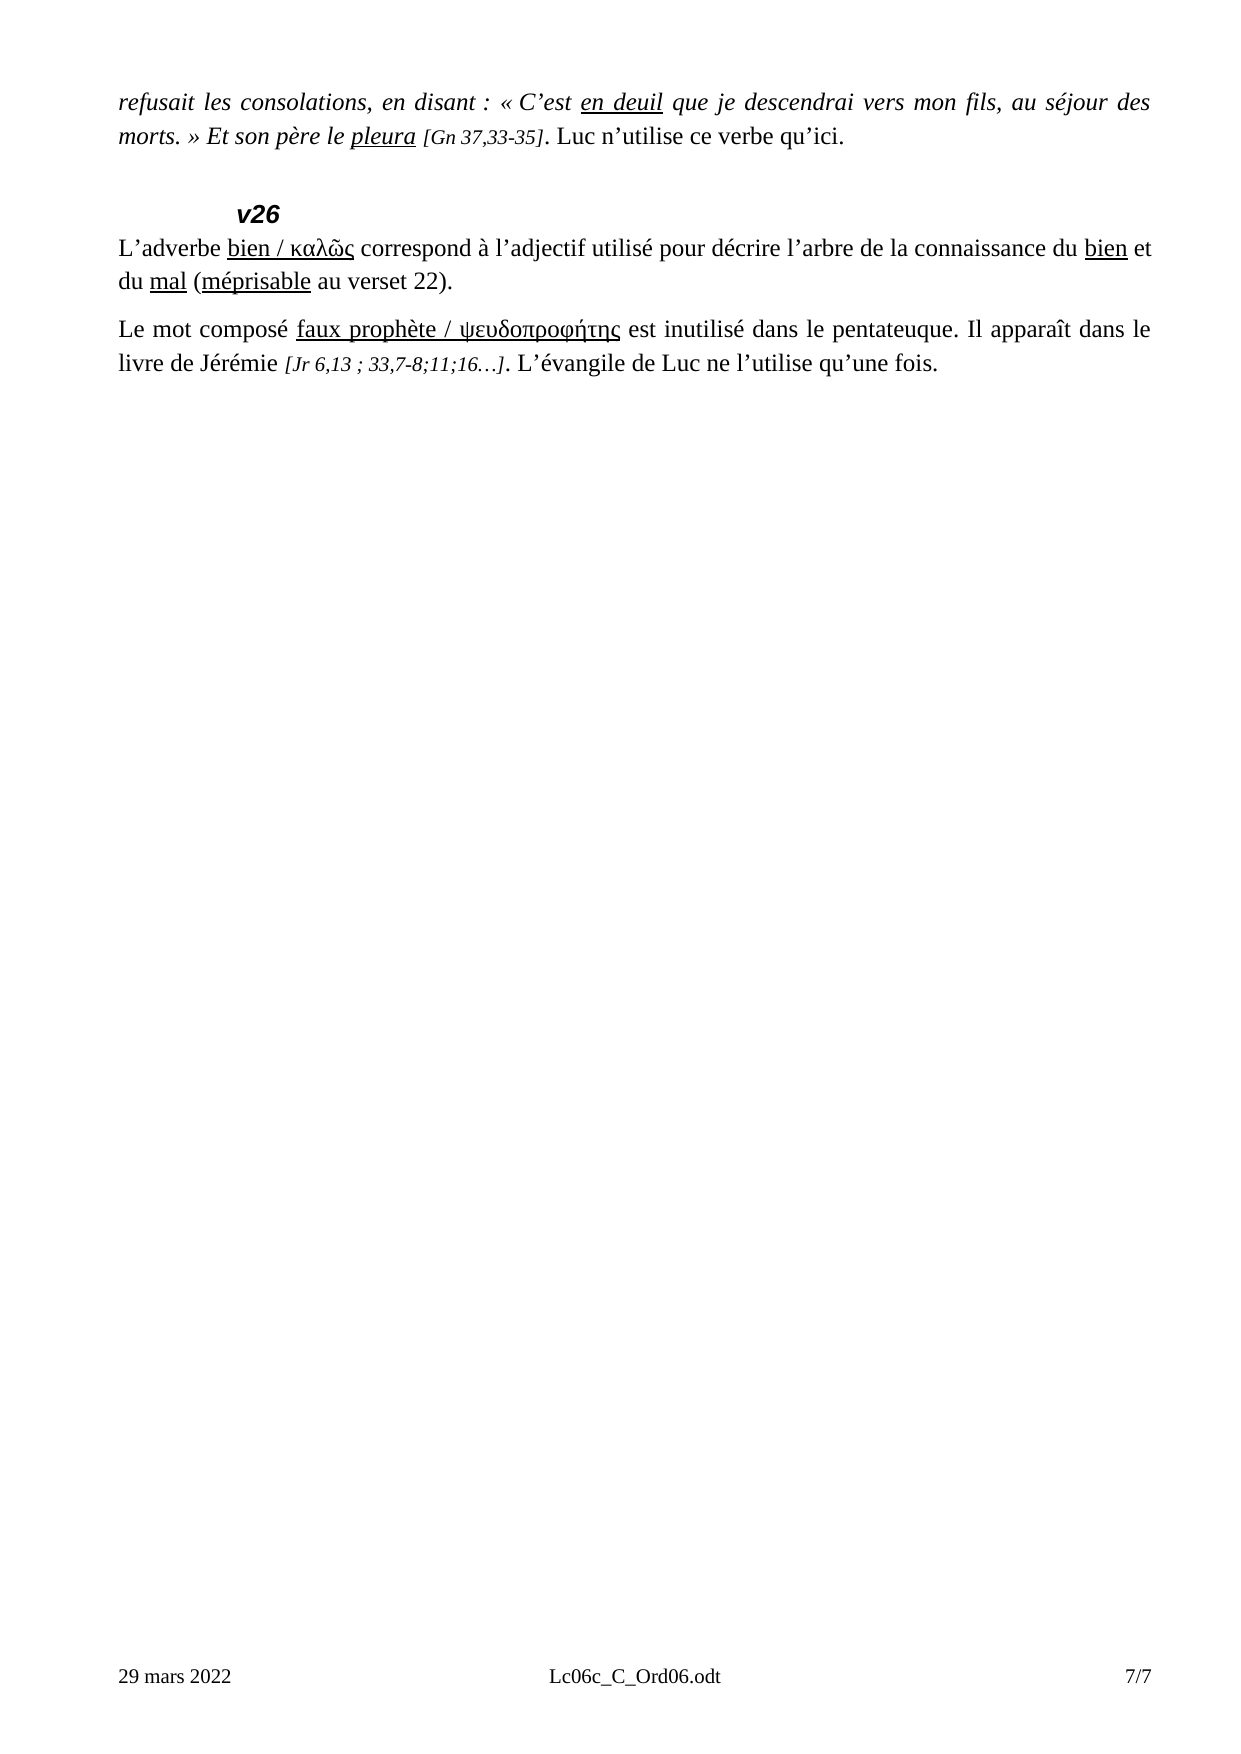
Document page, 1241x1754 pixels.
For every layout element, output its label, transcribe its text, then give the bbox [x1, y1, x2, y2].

text L’adverbe bien / καλῶς correspond à l’adjectif utilisé pour décrire l’arbre de la connaissance du bien et du mal (méprisable au verset 22). [118, 234, 1152, 295]
text Le mot composé faux prophète / ψευδοπροφήτης est inutilisé dans le pentateuque. Il apparaît dans le livre de Jérémie [Jr 6,13 ; 33,7-8;11;16…]. L’évangile de Luc ne l’utilise qu’une fois. [118, 316, 1152, 376]
subtitle v26 [236, 199, 1152, 228]
text refusait les consolations, en disant : « C’est en deuil que je descendrai vers mon fils, au séjour des morts. » Et son père le pleura [Gn 37,33-35]. Luc n’utilise ce verbe qu’ici. [118, 88, 1152, 149]
